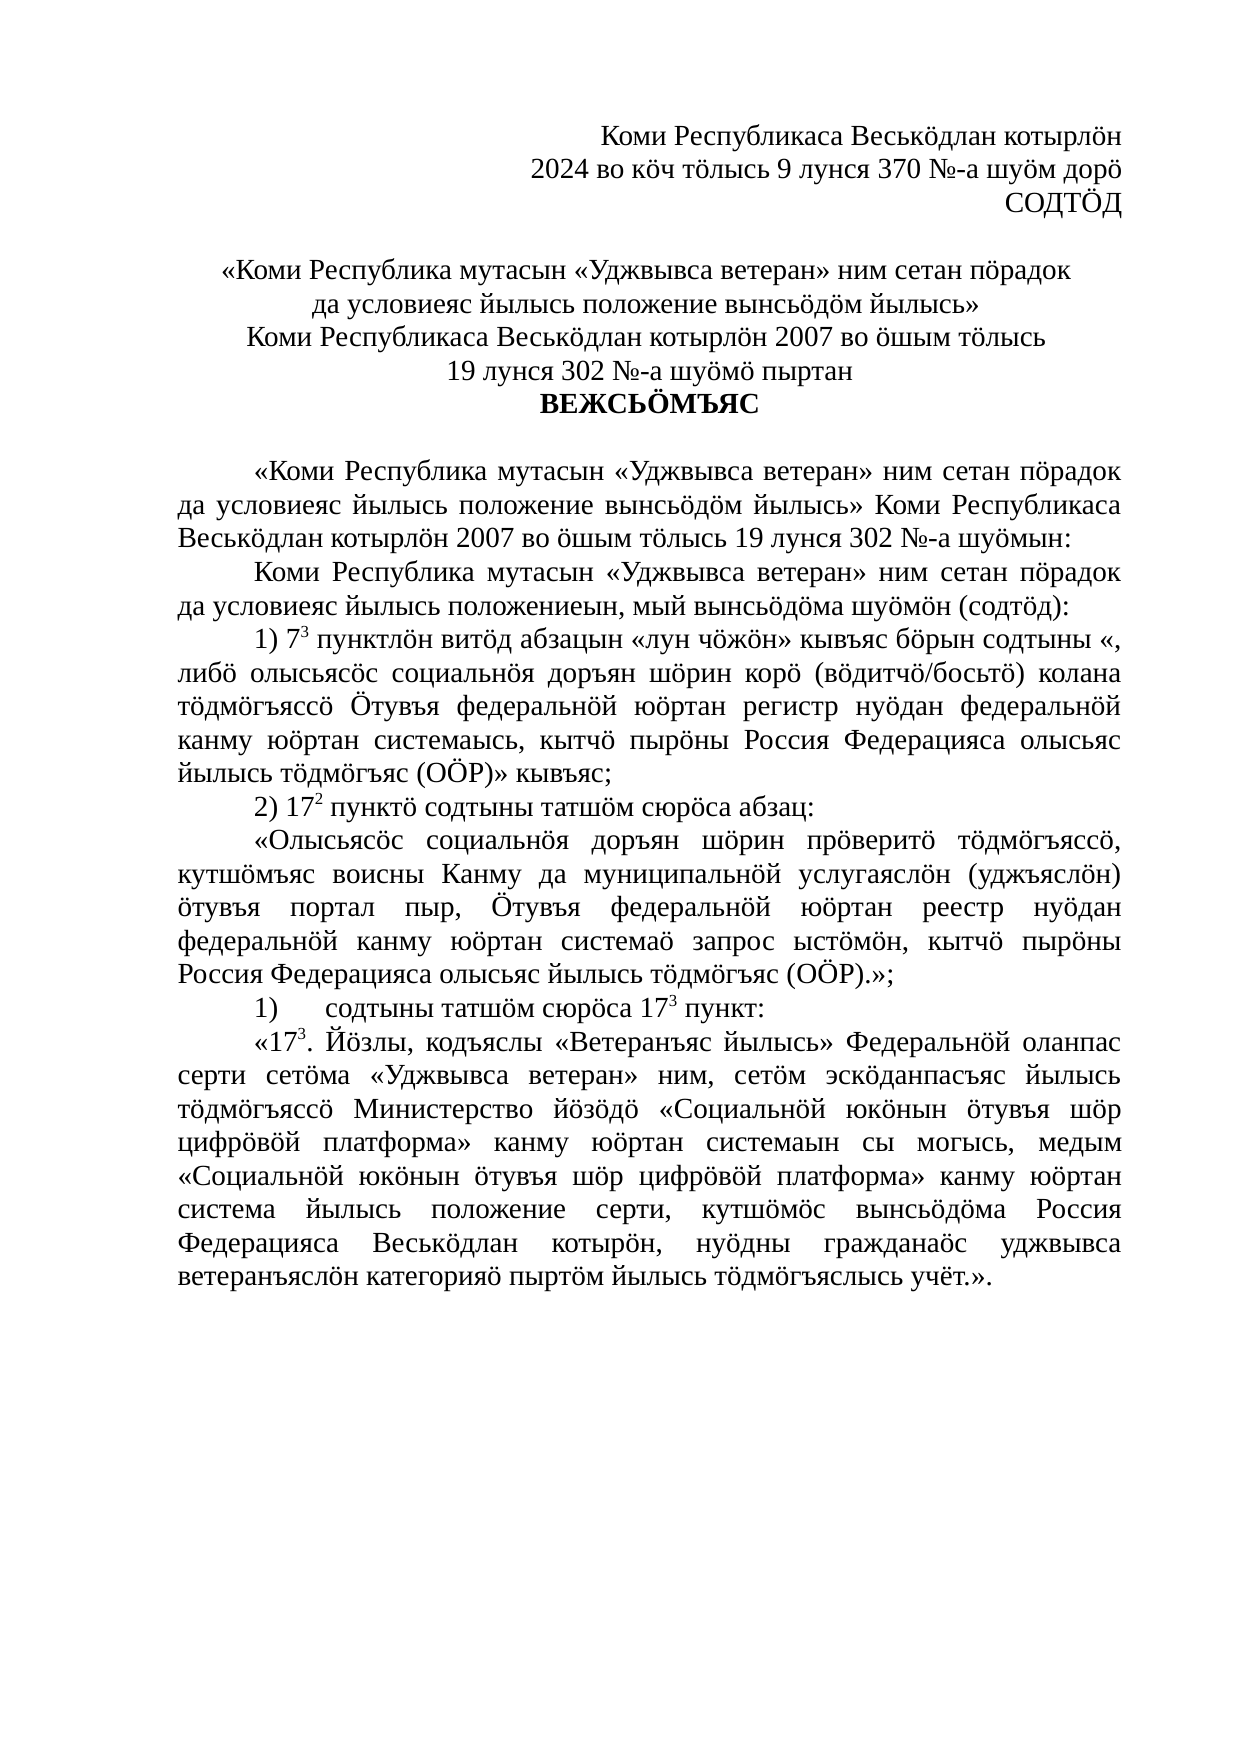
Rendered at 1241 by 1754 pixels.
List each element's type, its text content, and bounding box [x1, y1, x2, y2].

text «Коми Республика мутасын «Уджвывса ветеран» ним сетан пӧрадок [177, 252, 1122, 286]
subtitle 1) 73 пунктлӧн витӧд абзацын «лун чӧжӧн» кывъяс бӧрын содтыны «, либӧ олысьясӧс социальнӧя доръян шӧрин корӧ (вӧдитчӧ/босьтӧ) колана тӧдмӧгъяссӧ Ӧтувъя федеральнӧй юӧртан регистр нуӧдан федеральнӧй канму юӧртан системаысь, кытчӧ пырӧны Россия Федерацияса олысьяс йылысь тӧдмӧгъяс (ОӦР)» кывъяс; [177, 621, 1122, 789]
text 2024 во кӧч тӧлысь 9 лунся 370 №-а шуӧм дорӧ [177, 152, 1122, 185]
subtitle Коми Республика мутасын «Уджвывса ветеран» ним сетан пӧрадок да условиеяс йылысь положениеын, мый вынсьӧдӧма шуӧмӧн (содтӧд): [177, 554, 1122, 621]
text СОДТӦД [207, 185, 1122, 219]
subtitle «Коми Республика мутасын «Уджвывса ветеран» ним сетан пӧрадок да условиеяс йылысь положение вынсьӧдӧм йылысь» Коми Республикаса Веськӧдлан котырлӧн 2007 во ӧшым тӧлысь 19 лунся 302 №-а шуӧмын: [177, 453, 1122, 554]
text Коми Республикаса Веськӧдлан котырлӧн 2007 во ӧшым тӧлысь [177, 319, 1122, 353]
text да условиеяс йылысь положение вынсьӧдӧм йылысь» [177, 286, 1122, 319]
subtitle содтыны татшӧм сюрӧса 173 пункт: [177, 990, 1122, 1024]
subtitle 2) 172 пунктӧ содтыны татшӧм сюрӧса абзац: [177, 789, 1122, 822]
text «173. Йӧзлы, кодъяслы «Ветеранъяс йылысь» Федеральнӧй оланпас серти сетӧма «Уджвывса ветеран» ним, сетӧм эскӧданпасъяс йылысь тӧдмӧгъяссӧ Министерство йӧзӧдӧ «Социальнӧй юкӧнын ӧтувъя шӧр цифрӧвӧй платформа» канму юӧртан системаын сы могысь, медым «Социальнӧй юкӧнын ӧтувъя шӧр цифрӧвӧй платформа» канму юӧртан система йылысь положение серти, кутшӧмӧс вынсьӧдӧма Россия Федерацияса Веськӧдлан котырӧн, нуӧдны гражданаӧс уджвывса ветеранъяслӧн категорияӧ пыртӧм йылысь тӧдмӧгъяслысь учёт.». [177, 1024, 1122, 1292]
text «Олысьясӧс социальнӧя доръян шӧрин прӧверитӧ тӧдмӧгъяссӧ, кутшӧмъяс воисны Канму да муниципальнӧй услугаяслӧн (уджъяслӧн) ӧтувъя портал пыр, Ӧтувъя федеральнӧй юӧртан реестр нуӧдан федеральнӧй канму юӧртан системаӧ запрос ыстӧмӧн, кытчӧ пырӧны Россия Федерацияса олысьяс йылысь тӧдмӧгъяс (ОӦР).»; [177, 822, 1122, 990]
text Коми Республикаса Веськӧдлан котырлӧн [207, 118, 1122, 152]
text 19 лунся 302 №-а шуӧмӧ пыртан [177, 353, 1122, 386]
text ВЕЖСЬӦМЪЯС [177, 386, 1122, 420]
